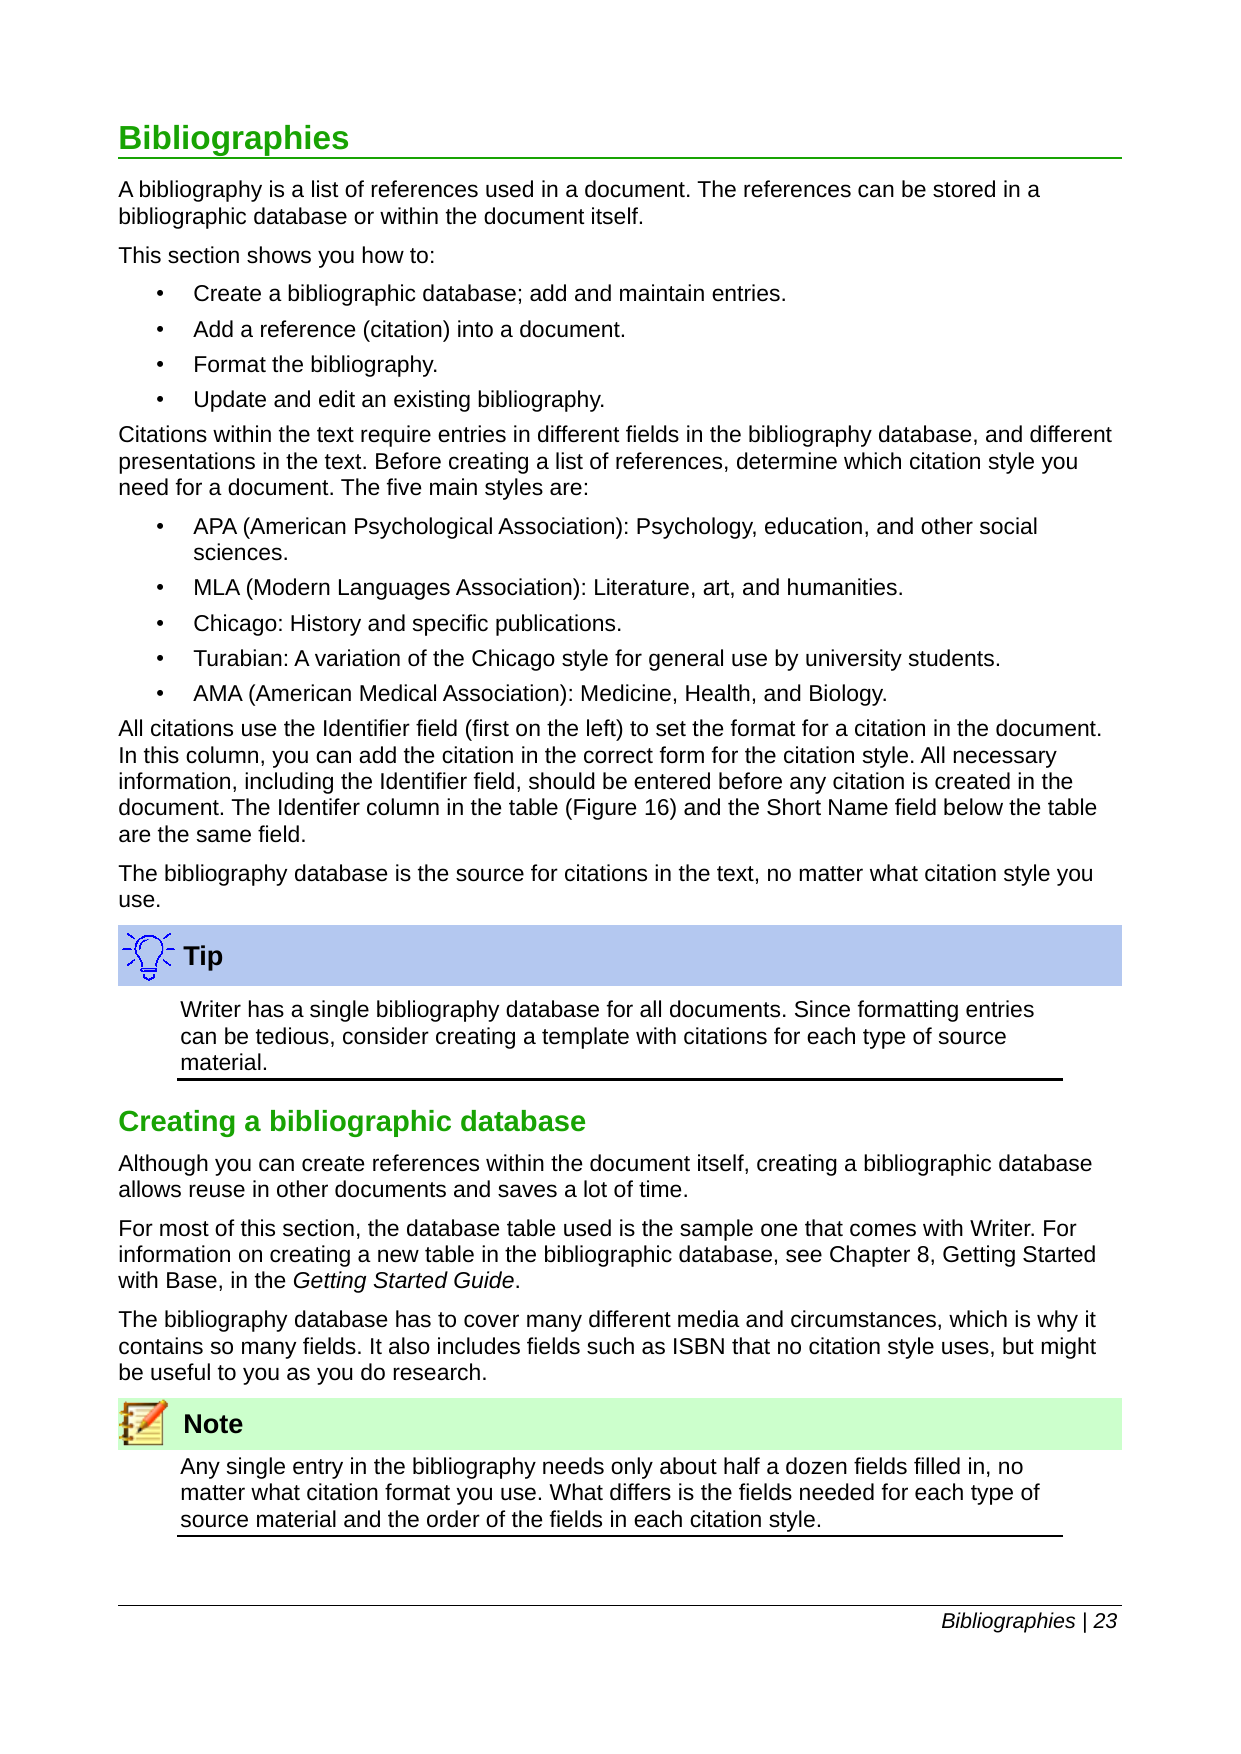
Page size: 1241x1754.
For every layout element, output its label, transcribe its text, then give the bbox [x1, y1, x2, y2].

list Update and edit an existing bibliography. [156, 386, 1122, 412]
list AMA (American Medical Association): Medicine, Health, and Biology. [156, 680, 1122, 706]
picture [119, 1398, 170, 1449]
list MLA (Modern Languages Association): Literature, art, and humanities. [156, 574, 1122, 601]
text A bibliography is a list of references used in a document. The references can be stored in a bibliographic database or within the document itself. [118, 176, 1122, 229]
list Create a bibliographic database; add and maintain entries. [156, 280, 1122, 307]
text Writer has a single bibliography database for all documents. Since formatting entries can be tedious, consider creating a template with citations for each type of source material. [177, 993, 1063, 1078]
list Chicago: History and specific publications. [156, 609, 1122, 636]
subtitle Tip [118, 925, 1122, 986]
subtitle Bibliographies [118, 118, 1122, 157]
list Format the bibliography. [156, 351, 1122, 377]
list Turabian: A variation of the Chicago style for general use by university students. [156, 645, 1122, 671]
list APA (American Psychological Association): Psychology, education, and other social sciences. [156, 513, 1122, 566]
list This section shows you how to: [118, 242, 1122, 268]
subtitle Note [118, 1398, 1122, 1450]
picture [119, 925, 179, 985]
text The bibliography database is the source for citations in the text, no matter what citation style you use. [118, 859, 1122, 912]
text For most of this section, the database table used is the sample one that comes with Writer. For information on creating a new table in the bibliographic database, see Chapter 8, Getting Started with Base, in the Getting Started Guide. [118, 1215, 1122, 1294]
text All citations use the Identifier field (first on the left) to set the format for a citation in the document. In this column, you can add the citation in the correct form for the citation style. All necessary information, including the Identifier field, should be entered before any citation is created in the document. The Identifer column in the table (Figure 16) and the Short Name field below the table are the same field. [118, 715, 1122, 847]
list Add a reference (citation) into a document. [156, 316, 1122, 342]
text Although you can create references within the document itself, creating a bibliographic database allows reuse in other documents and saves a lot of time. [118, 1149, 1122, 1202]
text Citations within the text require entries in different fields in the bibliography database, and different presentations in the text. Before creating a list of references, determine which citation style you need for a document. The five main styles are: [118, 421, 1122, 500]
text Any single entry in the bibliography needs only about half a dozen fields filled in, no matter what citation format you use. What differs is the fields needed for each type of source material and the order of the fields in each citation style. [177, 1450, 1063, 1535]
text The bibliography database has to cover many different media and circumstances, which is why it contains so many fields. It also includes fields such as ISBN that no citation style uses, but might be useful to you as you do research. [118, 1306, 1122, 1385]
subtitle Creating a bibliographic database [118, 1104, 1122, 1138]
